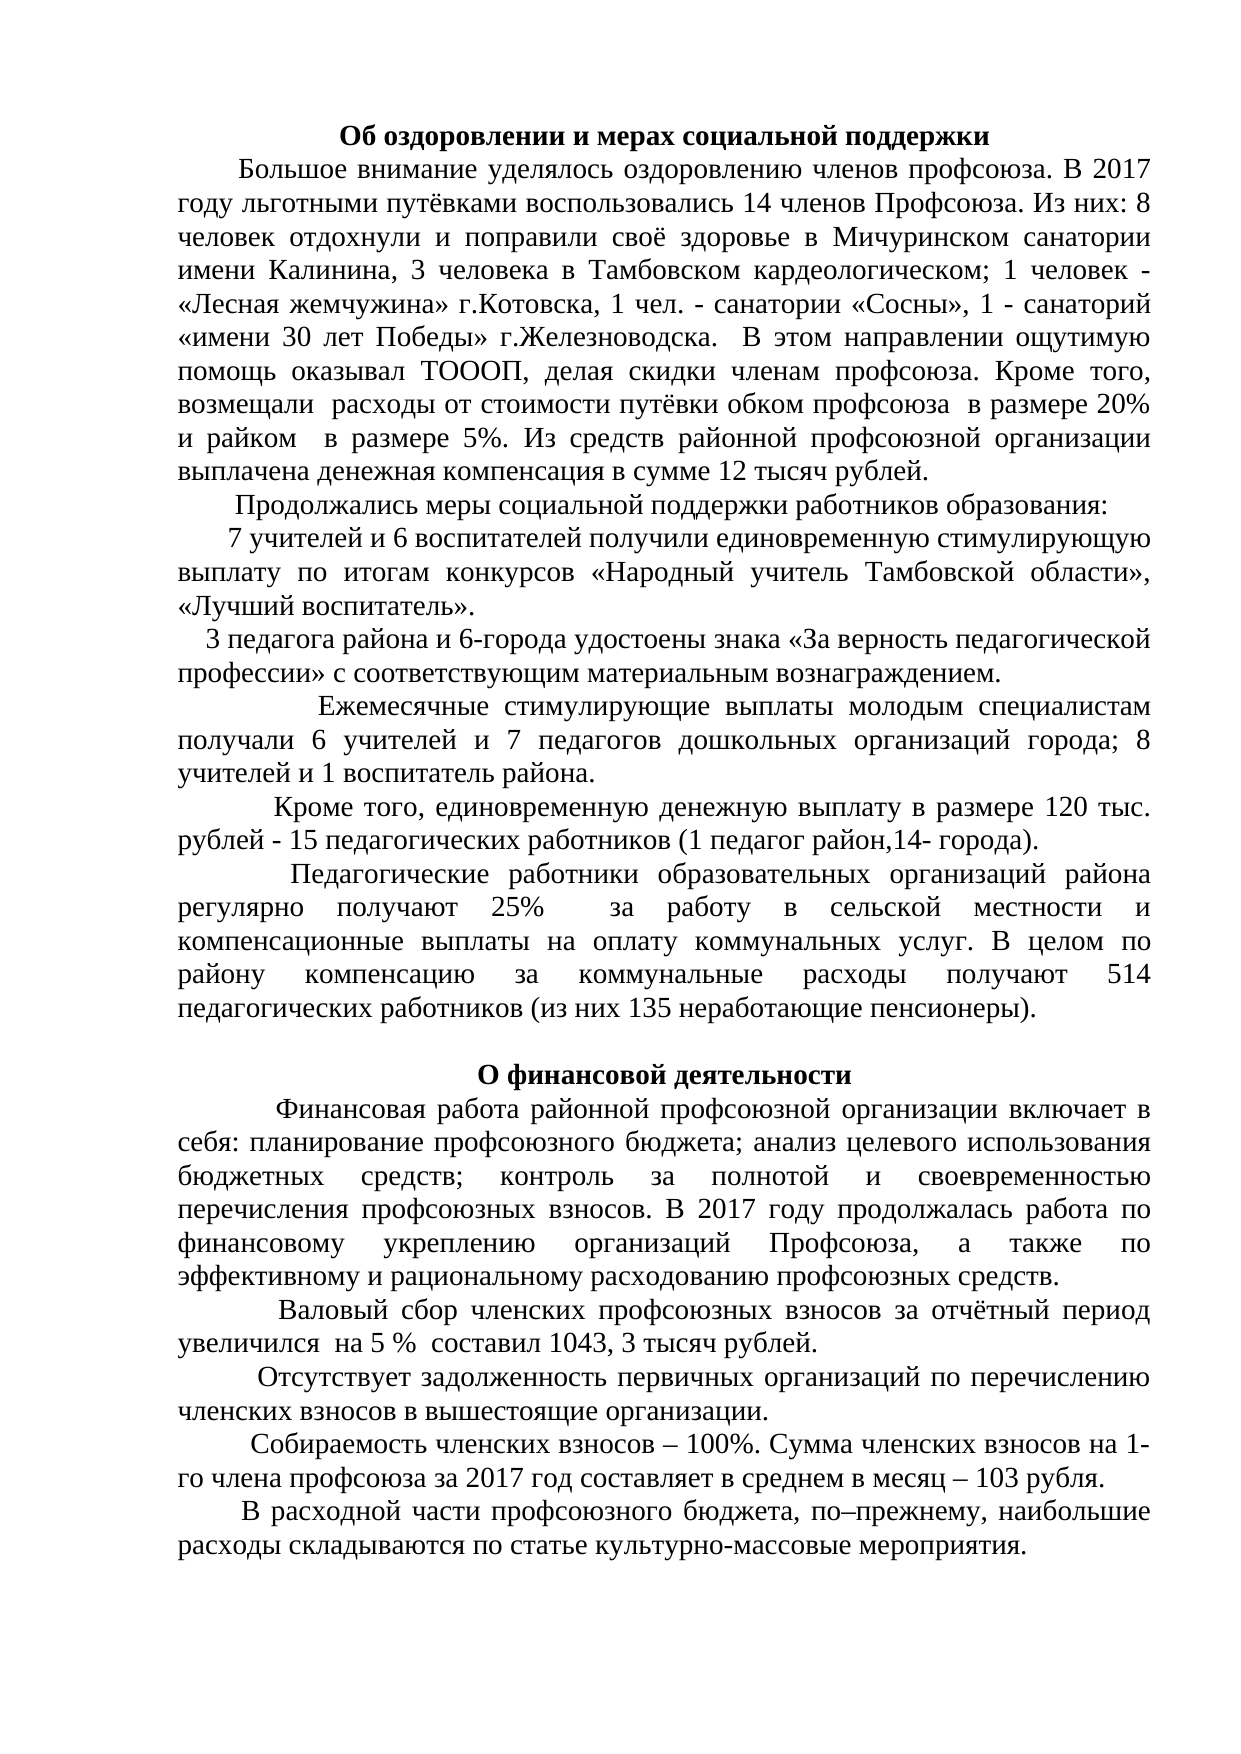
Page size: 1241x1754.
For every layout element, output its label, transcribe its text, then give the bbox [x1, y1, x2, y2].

text Ежемесячные стимулирующие выплаты молодым специалистам получали 6 учителей и 7 педагогов дошкольных организаций города; 8 учителей и 1 воспитатель района. [140, 688, 1152, 789]
text 3 педагога района и 6-города удостоены знака «За верность педагогической профессии» с соответствующим материальным вознаграждением. [140, 621, 1152, 688]
text Кроме того, единовременную денежную выплату в размере 120 тыс. рублей - 15 педагогических работников (1 педагог район,14- города). [140, 789, 1152, 856]
text Валовый сбор членских профсоюзных взносов за отчётный период увеличился на 5 % составил 1043, 3 тысяч рублей. [177, 1292, 1152, 1359]
text Об оздоровлении и мерах социальной поддержки [177, 118, 1152, 152]
text Финансовая работа районной профсоюзной организации включает в себя: планирование профсоюзного бюджета; анализ целевого использования бюджетных средств; контроль за полнотой и своевременностью перечисления профсоюзных взносов. В 2017 году продолжалась работа по финансовому укреплению организаций Профсоюза, а также по эффективному и рациональному расходованию профсоюзных средств. [177, 1091, 1152, 1292]
text Отсутствует задолженность первичных организаций по перечислению членских взносов в вышестоящие организации. [177, 1359, 1152, 1426]
text Продолжались меры социальной поддержки работников образования: [140, 487, 1152, 521]
text В расходной части профсоюзного бюджета, по–прежнему, наибольшие расходы складываются по статье культурно-массовые мероприятия. [177, 1493, 1152, 1560]
text Собираемость членских взносов – 100%. Сумма членских взносов на 1-го члена профсоюза за 2017 год составляет в среднем в месяц – 103 рубля. [177, 1426, 1152, 1493]
text О финансовой деятельности [177, 1057, 1152, 1091]
text Большое внимание уделялось оздоровлению членов профсоюза. В 2017 году льготными путёвками воспользовались 14 членов Профсоюза. Из них: 8 человек отдохнули и поправили своё здоровье в Мичуринском санатории имени Калинина, 3 человека в Тамбовском кардеологическом; 1 человек - «Лесная жемчужина» г.Котовска, 1 чел. - санатории «Сосны», 1 - санаторий «имени 30 лет Победы» г.Железноводска. В этом направлении ощутимую помощь оказывал ТОООП, делая скидки членам профсоюза. Кроме того, возмещали расходы от стоимости путёвки обком профсоюза в размере 20% и райком в размере 5%. Из средств районной профсоюзной организации выплачена денежная компенсация в сумме 12 тысяч рублей. [177, 152, 1152, 487]
text 7 учителей и 6 воспитателей получили единовременную стимулирующую выплату по итогам конкурсов «Народный учитель Тамбовской области», «Лучший воспитатель». [140, 521, 1152, 621]
text Педагогические работники образовательных организаций района регулярно получают 25% за работу в сельской местности и компенсационные выплаты на оплату коммунальных услуг. В целом по району компенсацию за коммунальные расходы получают 514 педагогических работников (из них 135 неработающие пенсионеры). [177, 856, 1152, 1024]
